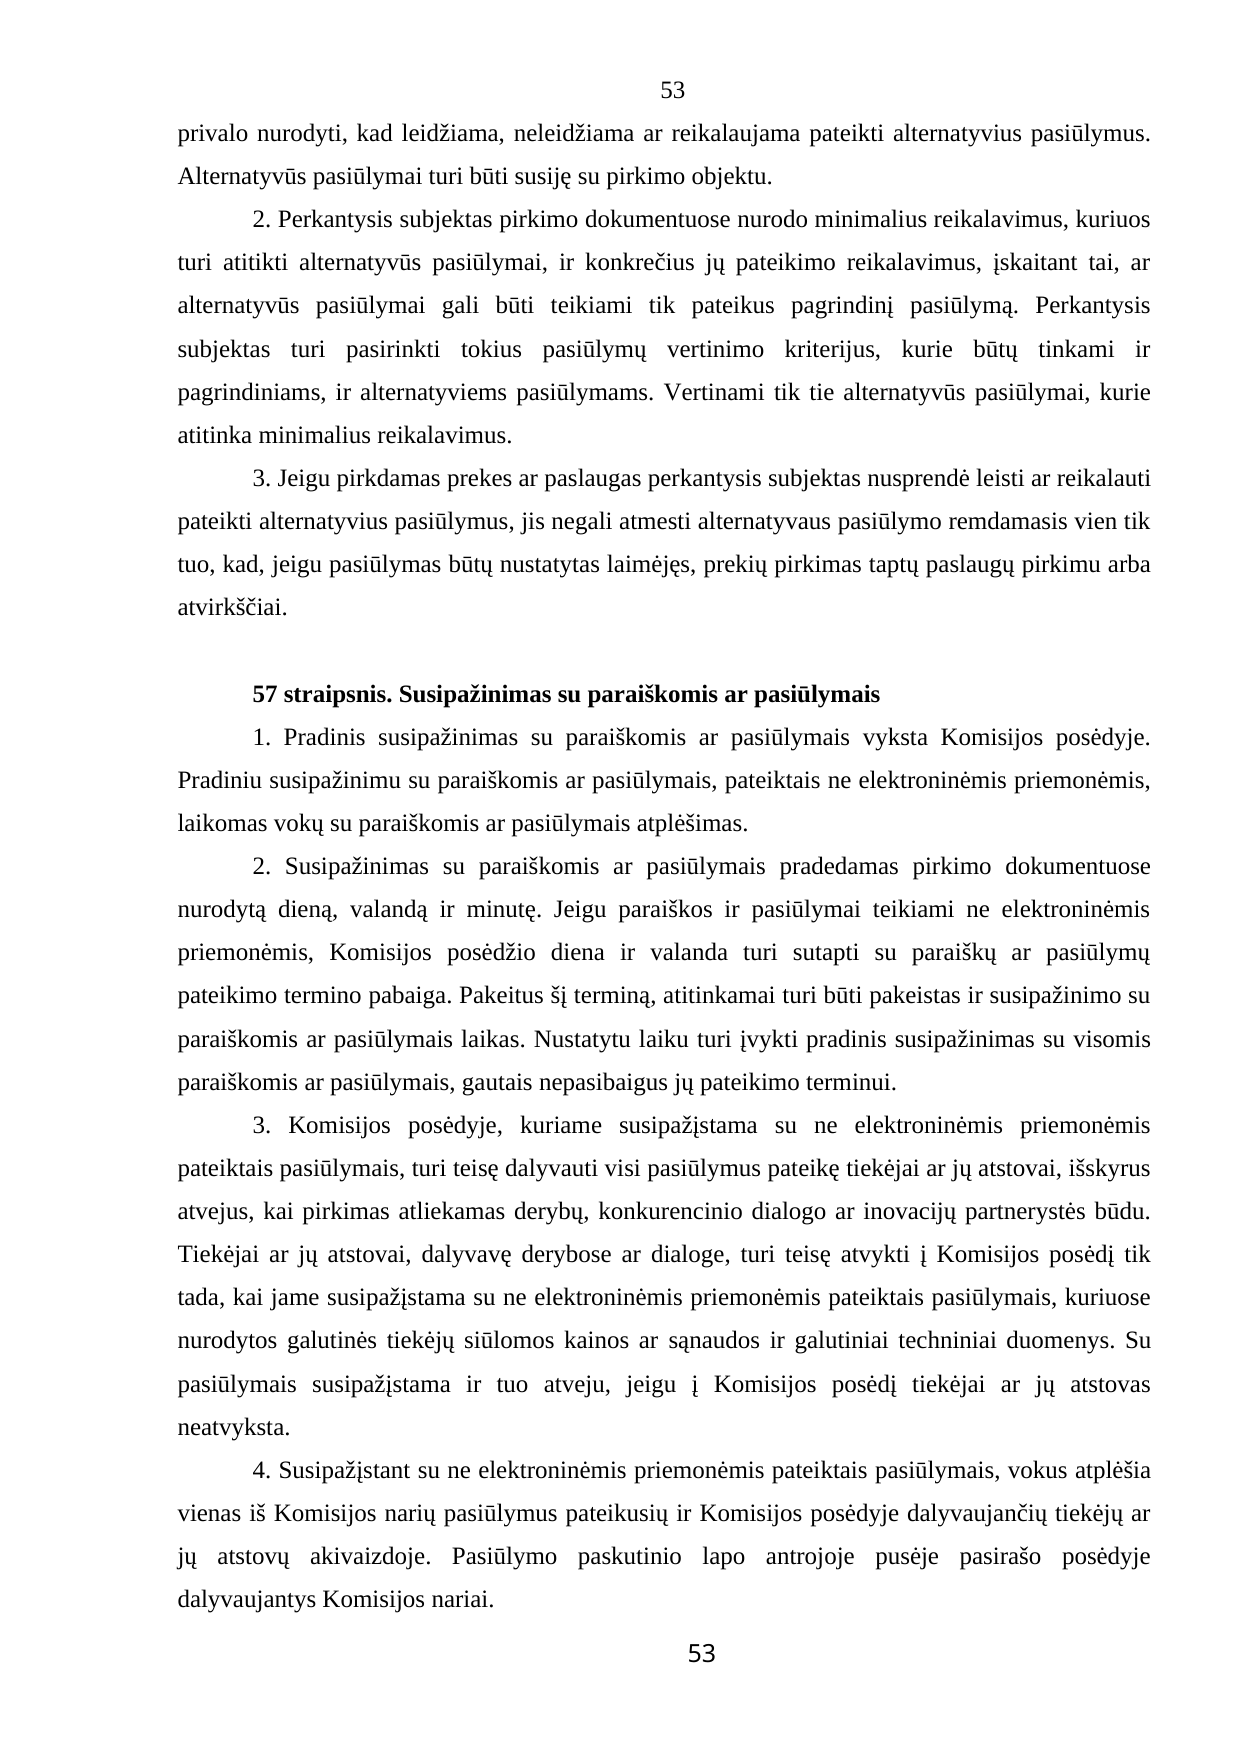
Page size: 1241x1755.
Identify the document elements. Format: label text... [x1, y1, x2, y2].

subtitle 3. Komisijos posėdyje, kuriame susipažįstama su ne elektroninėmis priemonėmis pateiktais pasiūlymais, turi teisę dalyvauti visi pasiūlymus pateikę tiekėjai ar jų atstovai, išskyrus atvejus, kai pirkimas atliekamas derybų, konkurencinio dialogo ar inovacijų partnerystės būdu. Tiekėjai ar jų atstovai, dalyvavę derybose ar dialoge, turi teisę atvykti į Komisijos posėdį tik tada, kai jame susipažįstama su ne elektroninėmis priemonėmis pateiktais pasiūlymais, kuriuose nurodytos galutinės tiekėjų siūlomos kainos ar sąnaudos ir galutiniai techniniai duomenys. Su pasiūlymais susipažįstama ir tuo atveju, jeigu į Komisijos posėdį tiekėjai ar jų atstovas neatvyksta. [177, 1110, 1152, 1441]
text 2. Perkantysis subjektas pirkimo dokumentuose nurodo minimalius reikalavimus, kuriuos turi atitikti alternatyvūs pasiūlymai, ir konkrečius jų pateikimo reikalavimus, įskaitant tai, ar alternatyvūs pasiūlymai gali būti teikiami tik pateikus pagrindinį pasiūlymą. Perkantysis subjektas turi pasirinkti tokius pasiūlymų vertinimo kriterijus, kurie būtų tinkami ir pagrindiniams, ir alternatyviems pasiūlymams. Vertinami tik tie alternatyvūs pasiūlymai, kurie atitinka minimalius reikalavimus. [177, 204, 1152, 449]
subtitle 4. Susipažįstant su ne elektroninėmis priemonėmis pateiktais pasiūlymais, vokus atplėšia vienas iš Komisijos narių pasiūlymus pateikusių ir Komisijos posėdyje dalyvaujančių tiekėjų ar jų atstovų akivaizdoje. Pasiūlymo paskutinio lapo antrojoje pusėje pasirašo posėdyje dalyvaujantys Komisijos nariai. [177, 1455, 1152, 1613]
text privalo nurodyti, kad leidžiama, neleidžiama ar reikalaujama pateikti alternatyvius pasiūlymus. Alternatyvūs pasiūlymai turi būti susiję su pirkimo objektu. [177, 118, 1152, 190]
subtitle 1. Pradinis susipažinimas su paraiškomis ar pasiūlymais vyksta Komisijos posėdyje. Pradiniu susipažinimu su paraiškomis ar pasiūlymais, pateiktais ne elektroninėmis priemonėmis, laikomas vokų su paraiškomis ar pasiūlymais atplėšimas. [177, 722, 1152, 837]
text 57 straipsnis. Susipažinimas su paraiškomis ar pasiūlymais [177, 679, 1152, 707]
text 3. Jeigu pirkdamas prekes ar paslaugas perkantysis subjektas nusprendė leisti ar reikalauti pateikti alternatyvius pasiūlymus, jis negali atmesti alternatyvaus pasiūlymo remdamasis vien tik tuo, kad, jeigu pasiūlymas būtų nustatytas laimėjęs, prekių pirkimas taptų paslaugų pirkimu arba atvirkščiai. [177, 463, 1152, 621]
subtitle 2. Susipažinimas su paraiškomis ar pasiūlymais pradedamas pirkimo dokumentuose nurodytą dieną, valandą ir minutę. Jeigu paraiškos ir pasiūlymai teikiami ne elektroninėmis priemonėmis, Komisijos posėdžio diena ir valanda turi sutapti su paraiškų ar pasiūlymų pateikimo termino pabaiga. Pakeitus šį terminą, atitinkamai turi būti pakeistas ir susipažinimo su paraiškomis ar pasiūlymais laikas. Nustatytu laiku turi įvykti pradinis susipažinimas su visomis paraiškomis ar pasiūlymais, gautais nepasibaigus jų pateikimo terminui. [177, 851, 1152, 1096]
